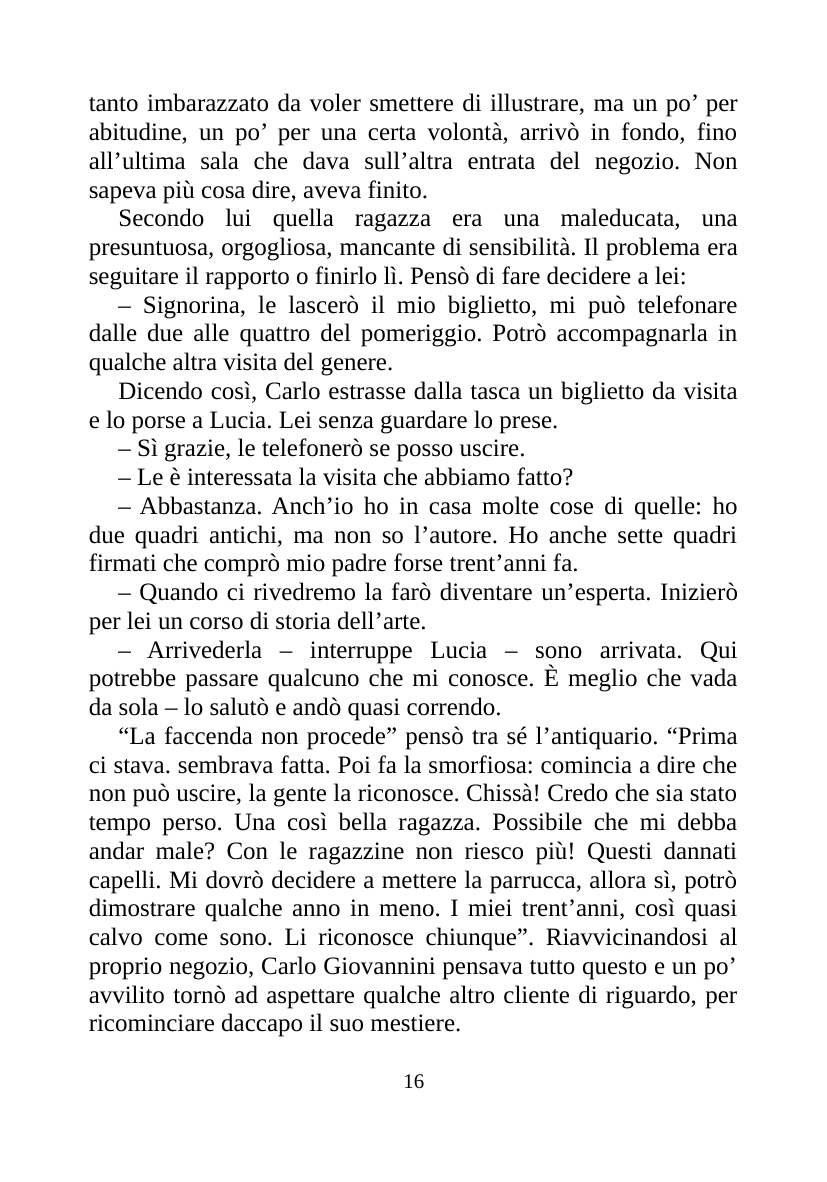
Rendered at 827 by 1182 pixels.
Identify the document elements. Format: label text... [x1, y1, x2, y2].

text “La faccenda non procede” pensò tra sé l’antiquario. “Prima ci stava. sembrava fatta. Poi fa la smorfiosa: comincia a dire che non può uscire, la gente la riconosce. Chissà! Credo che sia stato tempo perso. Una così bella ragazza. Possibile che mi debba andar male? Con le ragazzine non riesco più! Questi dannati capelli. Mi dovrò decidere a mettere la parrucca, allora sì, potrò dimostrare qualche anno in meno. I miei trent’anni, così quasi calvo come sono. Li riconosce chiunque”. Riavvicinandosi al proprio negozio, Carlo Giovannini pensava tutto questo e un po’ avvilito tornò ad aspettare qualche altro cliente di riguardo, per ricominciare daccapo il suo mestiere. [88, 721, 738, 1037]
text – Le è interessata la visita che abbiamo fatto? [88, 462, 738, 491]
text Dicendo così, Carlo estrasse dalla tasca un biglietto da visita e lo porse a Lucia. Lei senza guardare lo prese. [88, 376, 738, 433]
text – Signorina, le lascerò il mio biglietto, mi può telefonare dalle due alle quattro del pomeriggio. Potrò accompagnarla in qualche altra visita del genere. [88, 290, 738, 376]
text – Quando ci rivedremo la farò diventare un’esperta. Inizierò per lei un corso di storia dell’arte. [88, 577, 738, 635]
text Secondo lui quella ragazza era una maleducata, una presuntuosa, orgogliosa, mancante di sensibilità. Il problema era seguitare il rapporto o finirlo lì. Pensò di fare decidere a lei: [88, 203, 738, 290]
text tanto imbarazzato da voler smettere di illustrare, ma un po’ per abitudine, un po’ per una certa volontà, arrivò in fondo, fino all’ultima sala che dava sull’altra entrata del negozio. Non sapeva più cosa dire, aveva finito. [88, 88, 738, 203]
text – Abbastanza. Anch’io ho in casa molte cose di quelle: ho due quadri antichi, ma non so l’autore. Ho anche sette quadri firmati che comprò mio padre forse trent’anni fa. [88, 491, 738, 577]
text – Sì grazie, le telefonerò se posso uscire. [88, 433, 738, 462]
text – Arrivederla – interruppe Lucia – sono arrivata. Qui potrebbe passare qualcuno che mi conosce. È meglio che vada da sola – lo salutò e andò quasi correndo. [88, 635, 738, 721]
